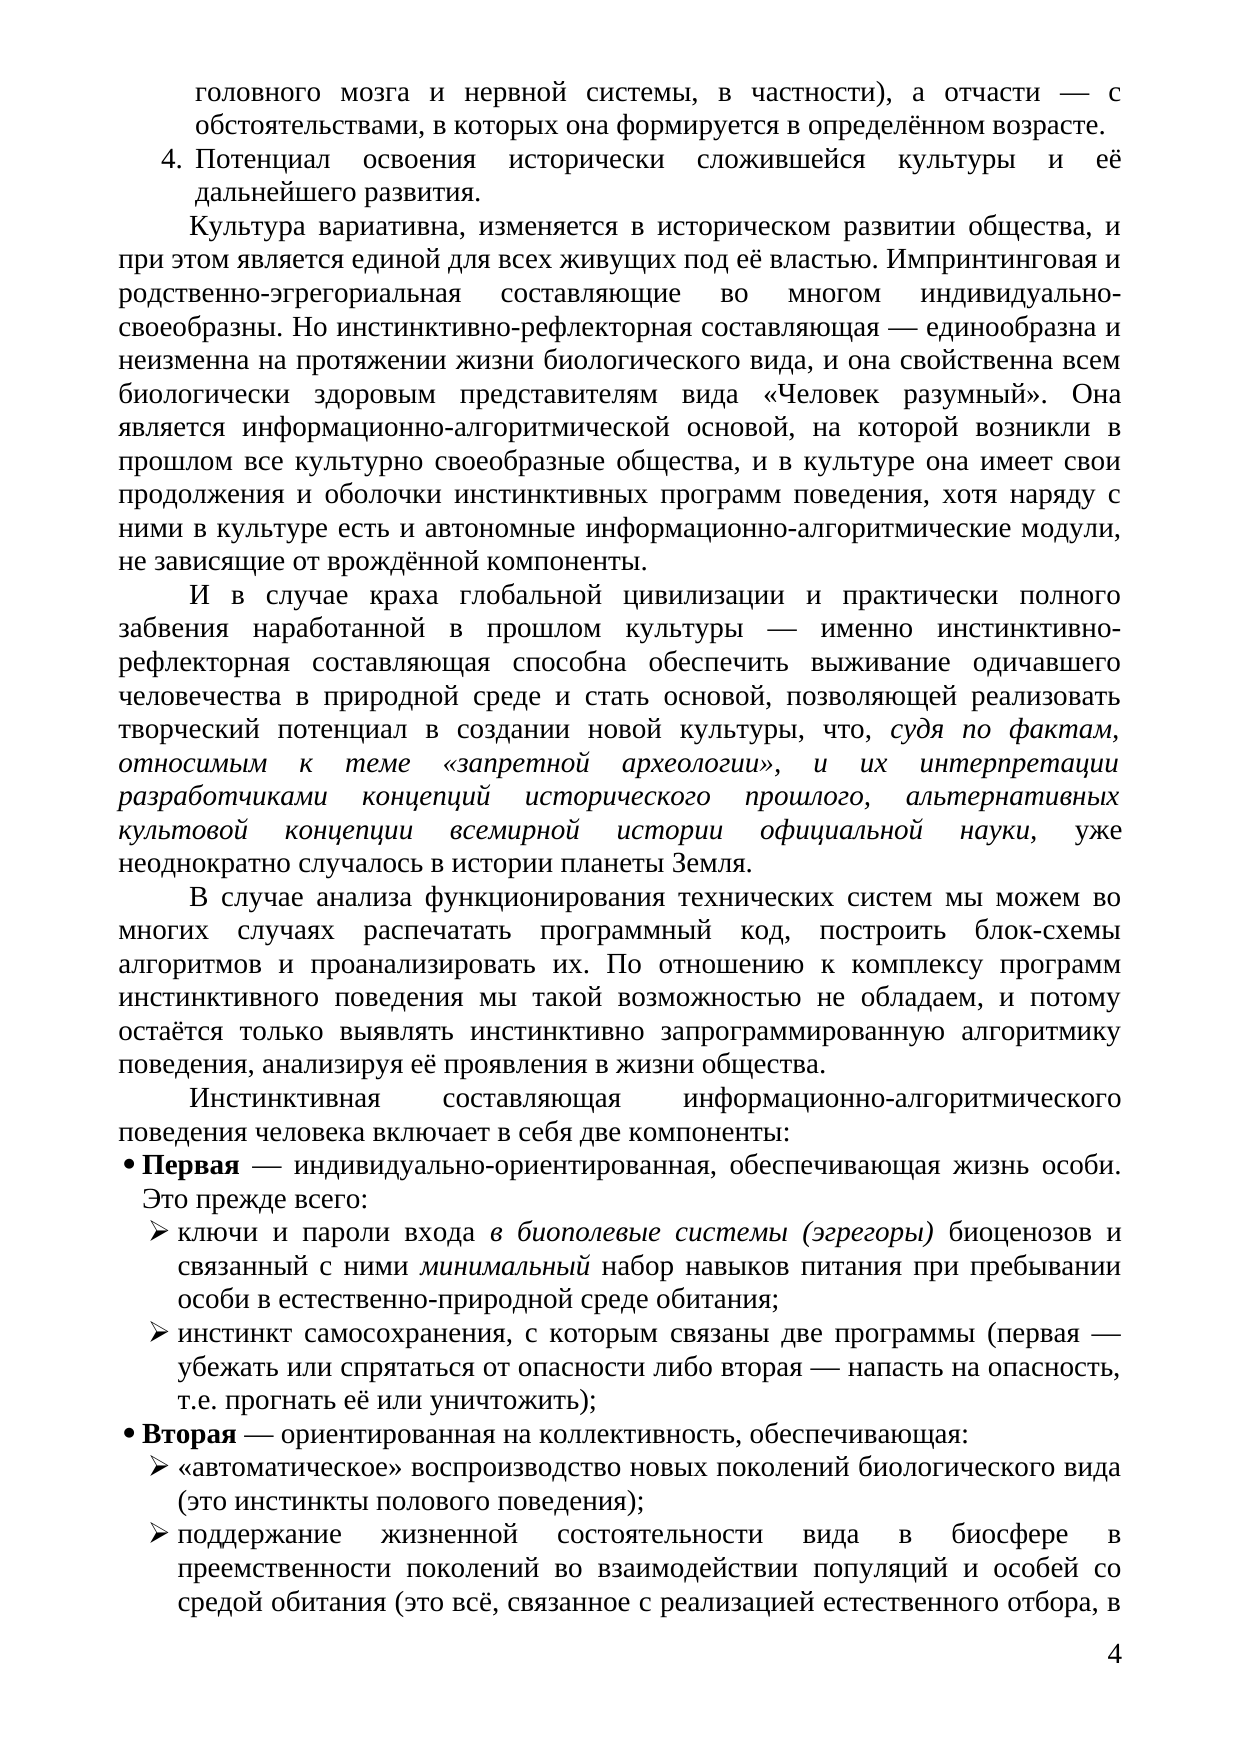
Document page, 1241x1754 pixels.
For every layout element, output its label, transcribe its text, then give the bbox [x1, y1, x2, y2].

text Инстинктивная составляющая информационно-алгоритмического поведения человека включает в себя две компоненты: [118, 1080, 1122, 1147]
list инстинкт самосохранения, с которым связаны две программы (первая — убежать или спрятаться от опасности либо вторая — напасть на опасность, т.е. прогнать её или уничтожить); [148, 1315, 1122, 1416]
list головного мозга и нервной системы, в частности), а отчасти — с обстоятельствами, в которых она формируется в определённом возрасте. [153, 74, 1122, 141]
list поддержание жизненной состоятельности вида в биосфере в преемственности поколений во взаимодействии популяций и особей со средой обитания (это всё, связанное с реализацией естественного отбора, в [148, 1517, 1122, 1617]
list ключи и пароли входа в биополевые системы (эгрегоры) биоценозов и связанный с ними минимальный набор навыков питания при пребывании особи в естественно-природной среде обитания; [148, 1214, 1122, 1315]
text В случае анализа функционирования технических систем мы можем во многих случаях распечатать программный код, построить блок-схемы алгоритмов и проанализировать их. По отношению к комплексу программ инстинктивного поведения мы такой возможностью не обладаем, и потому остаётся только выявлять инстинктивно запрограммированную алгоритмику поведения, анализируя её проявления в жизни общества. [118, 879, 1122, 1080]
list «автоматическое» воспроизводство новых поколений биологического вида (это инстинкты полового поведения); [148, 1449, 1122, 1517]
text Культура вариативна, изменяется в историческом развитии общества, и при этом является единой для всех живущих под её властью. Импринтинговая и родственно-эгрегориальная составляющие во многом индивидуально-своеобразны. Но инстинктивно-рефлекторная составляющая — единообразна и неизменна на протяжении жизни биологического вида, и она свойственна всем биологически здоровым представителям вида «Человек разумный». Она является информационно-алгоритмической основой, на которой возникли в прошлом все культурно своеобразные общества, и в культуре она имеет свои продолжения и оболочки инстинктивных программ поведения, хотя наряду с ними в культуре есть и автономные информационно-алгоритмические модули, не зависящие от врождённой компоненты. [118, 208, 1122, 577]
list Вторая — ориентированная на коллективность, обеспечивающая: [124, 1416, 1122, 1449]
text И в случае краха глобальной цивилизации и практически полного забвения наработанной в прошлом культуры — именно инстинктивно-рефлекторная составляющая способна обеспечить выживание одичавшего человечества в природной среде и стать основой, позволяющей реализовать творческий потенциал в создании новой культуры, что, судя по фактам, относимым к теме «запретной археологии», и их интерпретации разработчиками концепций исторического прошлого, альтернативных культовой концепции всемирной истории официальной науки, уже неоднократно случалось в истории планеты Земля. [118, 577, 1122, 879]
list Первая — индивидуально-ориентированная, обеспечивающая жизнь особи. Это прежде всего: [124, 1147, 1122, 1214]
list Потенциал освоения исторически сложившейся культуры и её дальнейшего развития. [153, 141, 1122, 208]
